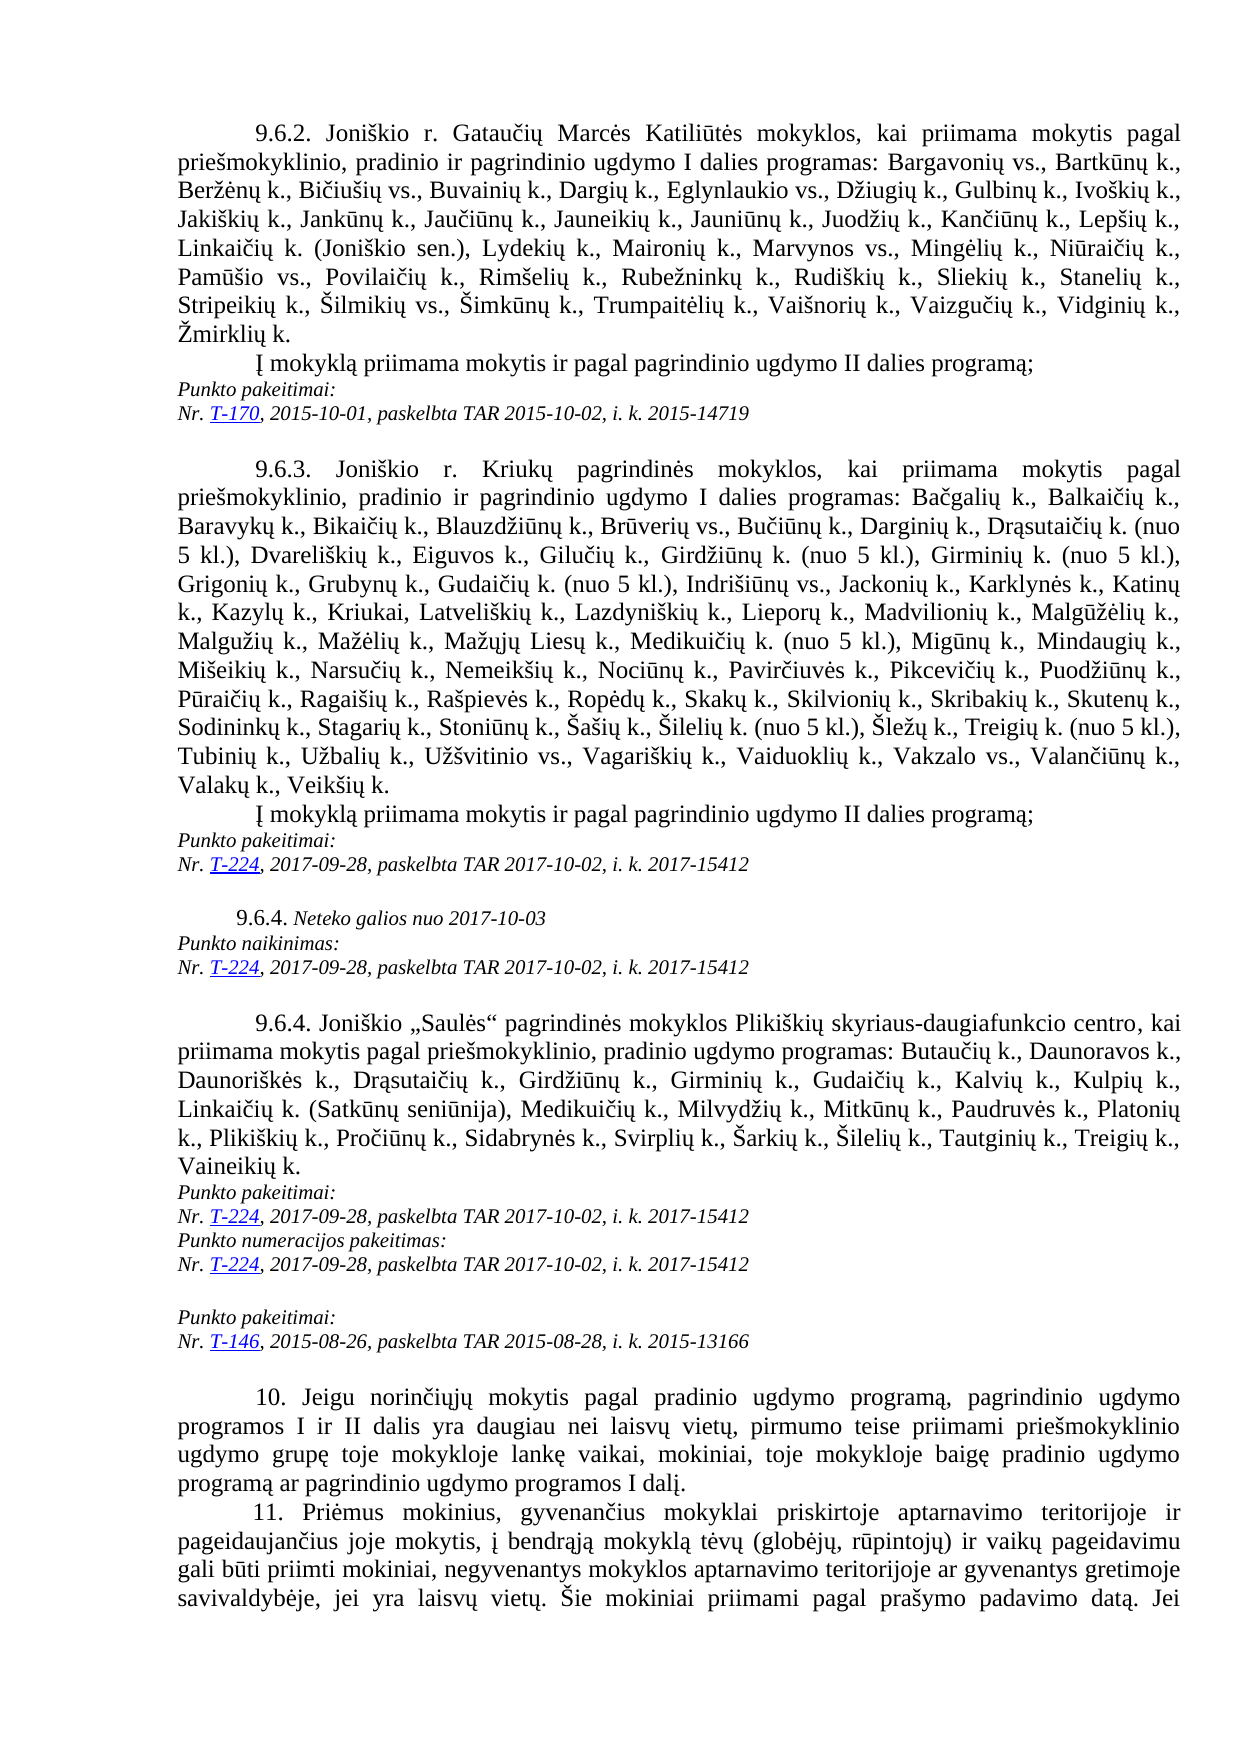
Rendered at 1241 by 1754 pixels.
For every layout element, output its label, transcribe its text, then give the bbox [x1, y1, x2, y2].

text Nr. T-224, 2017-09-28, paskelbta TAR 2017-10-02, i. k. 2017-15412 [177, 1204, 1181, 1228]
text 9.6.4. Neteko galios nuo 2017-10-03 [177, 904, 1181, 931]
text Į mokyklą priimama mokytis ir pagal pagrindinio ugdymo II dalies programą; [177, 799, 1181, 827]
text 9.6.4. Joniškio „Saulės“ pagrindinės mokyklos Plikiškių skyriaus-daugiafunkcio centro, kai priimama mokytis pagal priešmokyklinio, pradinio ugdymo programas: Butaučių k., Daunoravos k., Daunoriškės k., Drąsutaičių k., Girdžiūnų k., Girminių k., Gudaičių k., Kalvių k., Kulpių k., Linkaičių k. (Satkūnų seniūnija), Medikuičių k., Milvydžių k., Mitkūnų k., Paudruvės k., Platonių k., Plikiškių k., Pročiūnų k., Sidabrynės k., Svirplių k., Šarkių k., Šilelių k., Tautginių k., Treigių k., Vaineikių k. [177, 1008, 1181, 1180]
text Punkto pakeitimai: [177, 827, 1181, 852]
text Nr. T-224, 2017-09-28, paskelbta TAR 2017-10-02, i. k. 2017-15412 [177, 852, 1181, 876]
text 10. Jeigu norinčiųjų mokytis pagal pradinio ugdymo programą, pagrindinio ugdymo programos I ir II dalis yra daugiau nei laisvų vietų, pirmumo teise priimami priešmokyklinio ugdymo grupę toje mokykloje lankę vaikai, mokiniai, toje mokykloje baigę pradinio ugdymo programą ar pagrindinio ugdymo programos I dalį. [177, 1382, 1181, 1497]
text Punkto naikinimas: [177, 931, 1181, 955]
text Į mokyklą priimama mokytis ir pagal pagrindinio ugdymo II dalies programą; [177, 348, 1181, 377]
text 9.6.3. Joniškio r. Kriukų pagrindinės mokyklos, kai priimama mokytis pagal priešmokyklinio, pradinio ir pagrindinio ugdymo I dalies programas: Bačgalių k., Balkaičių k., Baravykų k., Bikaičių k., Blauzdžiūnų k., Brūverių vs., Bučiūnų k., Darginių k., Drąsutaičių k. (nuo 5 kl.), Dvareliškių k., Eiguvos k., Gilučių k., Girdžiūnų k. (nuo 5 kl.), Girminių k. (nuo 5 kl.), Grigonių k., Grubynų k., Gudaičių k. (nuo 5 kl.), Indrišiūnų vs., Jackonių k., Karklynės k., Katinų k., Kazylų k., Kriukai, Latveliškių k., Lazdyniškių k., Lieporų k., Madvilionių k., Malgūžėlių k., Malgužių k., Mažėlių k., Mažųjų Liesų k., Medikuičių k. (nuo 5 kl.), Migūnų k., Mindaugių k., Mišeikių k., Narsučių k., Nemeikšių k., Nociūnų k., Pavirčiuvės k., Pikcevičių k., Puodžiūnų k., Pūraičių k., Ragaišių k., Rašpievės k., Ropėdų k., Skakų k., Skilvionių k., Skribakių k., Skutenų k., Sodininkų k., Stagarių k., Stoniūnų k., Šašių k., Šilelių k. (nuo 5 kl.), Šležų k., Treigių k. (nuo 5 kl.), Tubinių k., Užbalių k., Užšvitinio vs., Vagariškių k., Vaiduoklių k., Vakzalo vs., Valančiūnų k., Valakų k., Veikšių k. [177, 454, 1181, 799]
text Punkto pakeitimai: [177, 377, 1181, 401]
text Nr. T-224, 2017-09-28, paskelbta TAR 2017-10-02, i. k. 2017-15412 [177, 955, 1181, 979]
text Punkto numeracijos pakeitimas: [177, 1228, 1181, 1252]
text Nr. T-224, 2017-09-28, paskelbta TAR 2017-10-02, i. k. 2017-15412 [177, 1252, 1181, 1276]
text 9.6.2. Joniškio r. Gataučių Marcės Katiliūtės mokyklos, kai priimama mokytis pagal priešmokyklinio, pradinio ir pagrindinio ugdymo I dalies programas: Bargavonių vs., Bartkūnų k., Beržėnų k., Bičiušių vs., Buvainių k., Dargių k., Eglynlaukio vs., Džiugių k., Gulbinų k., Ivoškių k., Jakiškių k., Jankūnų k., Jaučiūnų k., Jauneikių k., Jauniūnų k., Juodžių k., Kančiūnų k., Lepšių k., Linkaičių k. (Joniškio sen.), Lydekių k., Maironių k., Marvynos vs., Mingėlių k., Niūraičių k., Pamūšio vs., Povilaičių k., Rimšelių k., Rubežninkų k., Rudiškių k., Sliekių k., Stanelių k., Stripeikių k., Šilmikių vs., Šimkūnų k., Trumpaitėlių k., Vaišnorių k., Vaizgučių k., Vidginių k., Žmirklių k. [177, 118, 1181, 348]
text Punkto pakeitimai: [177, 1305, 1181, 1329]
text Nr. T-170, 2015-10-01, paskelbta TAR 2015-10-02, i. k. 2015-14719 [177, 401, 1181, 425]
text Nr. T-146, 2015-08-26, paskelbta TAR 2015-08-28, i. k. 2015-13166 [177, 1329, 1181, 1353]
text Punkto pakeitimai: [177, 1180, 1181, 1204]
text 11. Priėmus mokinius, gyvenančius mokyklai priskirtoje aptarnavimo teritorijoje ir pageidaujančius joje mokytis, į bendrąją mokyklą tėvų (globėjų, rūpintojų) ir vaikų pageidavimu gali būti priimti mokiniai, negyvenantys mokyklos aptarnavimo teritorijoje ar gyvenantys gretimoje savivaldybėje, jei yra laisvų vietų. Šie mokiniai priimami pagal prašymo padavimo datą. Jei [177, 1497, 1181, 1612]
